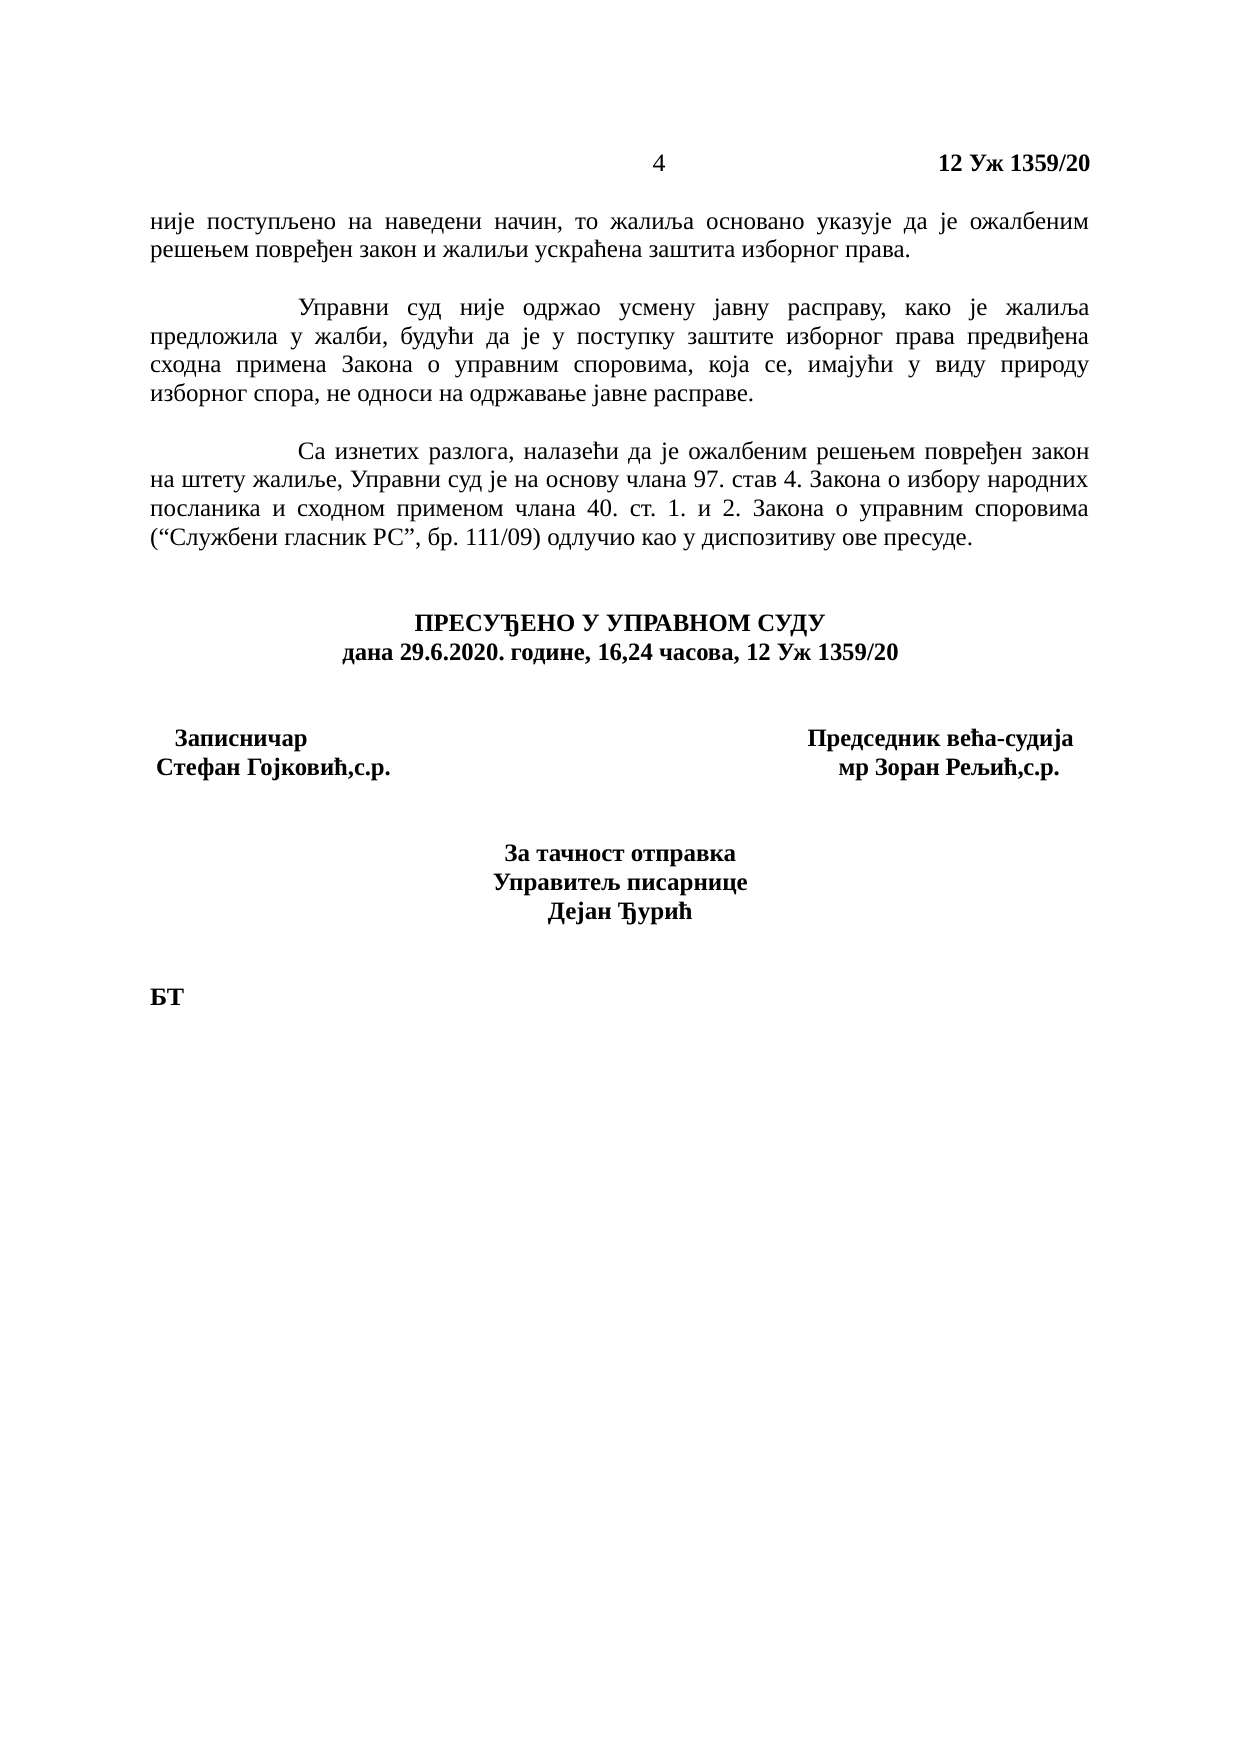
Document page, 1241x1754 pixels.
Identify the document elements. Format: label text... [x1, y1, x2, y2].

text Записничар Председник већа-судија [150, 723, 1090, 752]
text БT [150, 982, 1090, 1011]
text Управитељ писарнице [150, 867, 1090, 896]
text није поступљено на наведени начин, то жалиља основано указује да је ожалбеним решењем повређен закон и жалиљи ускраћена заштита изборног права. [150, 206, 1090, 263]
text Стефан Гојковић,с.р. мр Зоран Рељић,с.р. [150, 752, 1090, 781]
text дана 29.6.2020. године, 16,24 часова, 12 Уж 1359/20 [150, 637, 1090, 666]
text За тачност отправка [150, 838, 1090, 867]
text ПРЕСУЂЕНО У УПРАВНОМ СУДУ [150, 608, 1090, 637]
text Управни суд није одржао усмену јавну расправу, како је жалиља предложила у жалби, будући да је у поступку заштите изборног права предвиђена сходна примена Закона о управним споровима, која се, имајући у виду природу изборног спора, не односи на одржавање јавне расправе. [150, 292, 1090, 407]
text Са изнетих разлога, налазећи да је ожалбеним решењем повређен закон на штету жалиље, Управни суд је на основу члана 97. став 4. Закона о избору народних посланика и сходном применом члана 40. ст. 1. и 2. Закона о управним споровима (“Службени гласник РС”, бр. 111/09) одлучио као у диспозитиву ове пресуде. [150, 436, 1090, 551]
text Дејан Ђурић [150, 896, 1090, 924]
